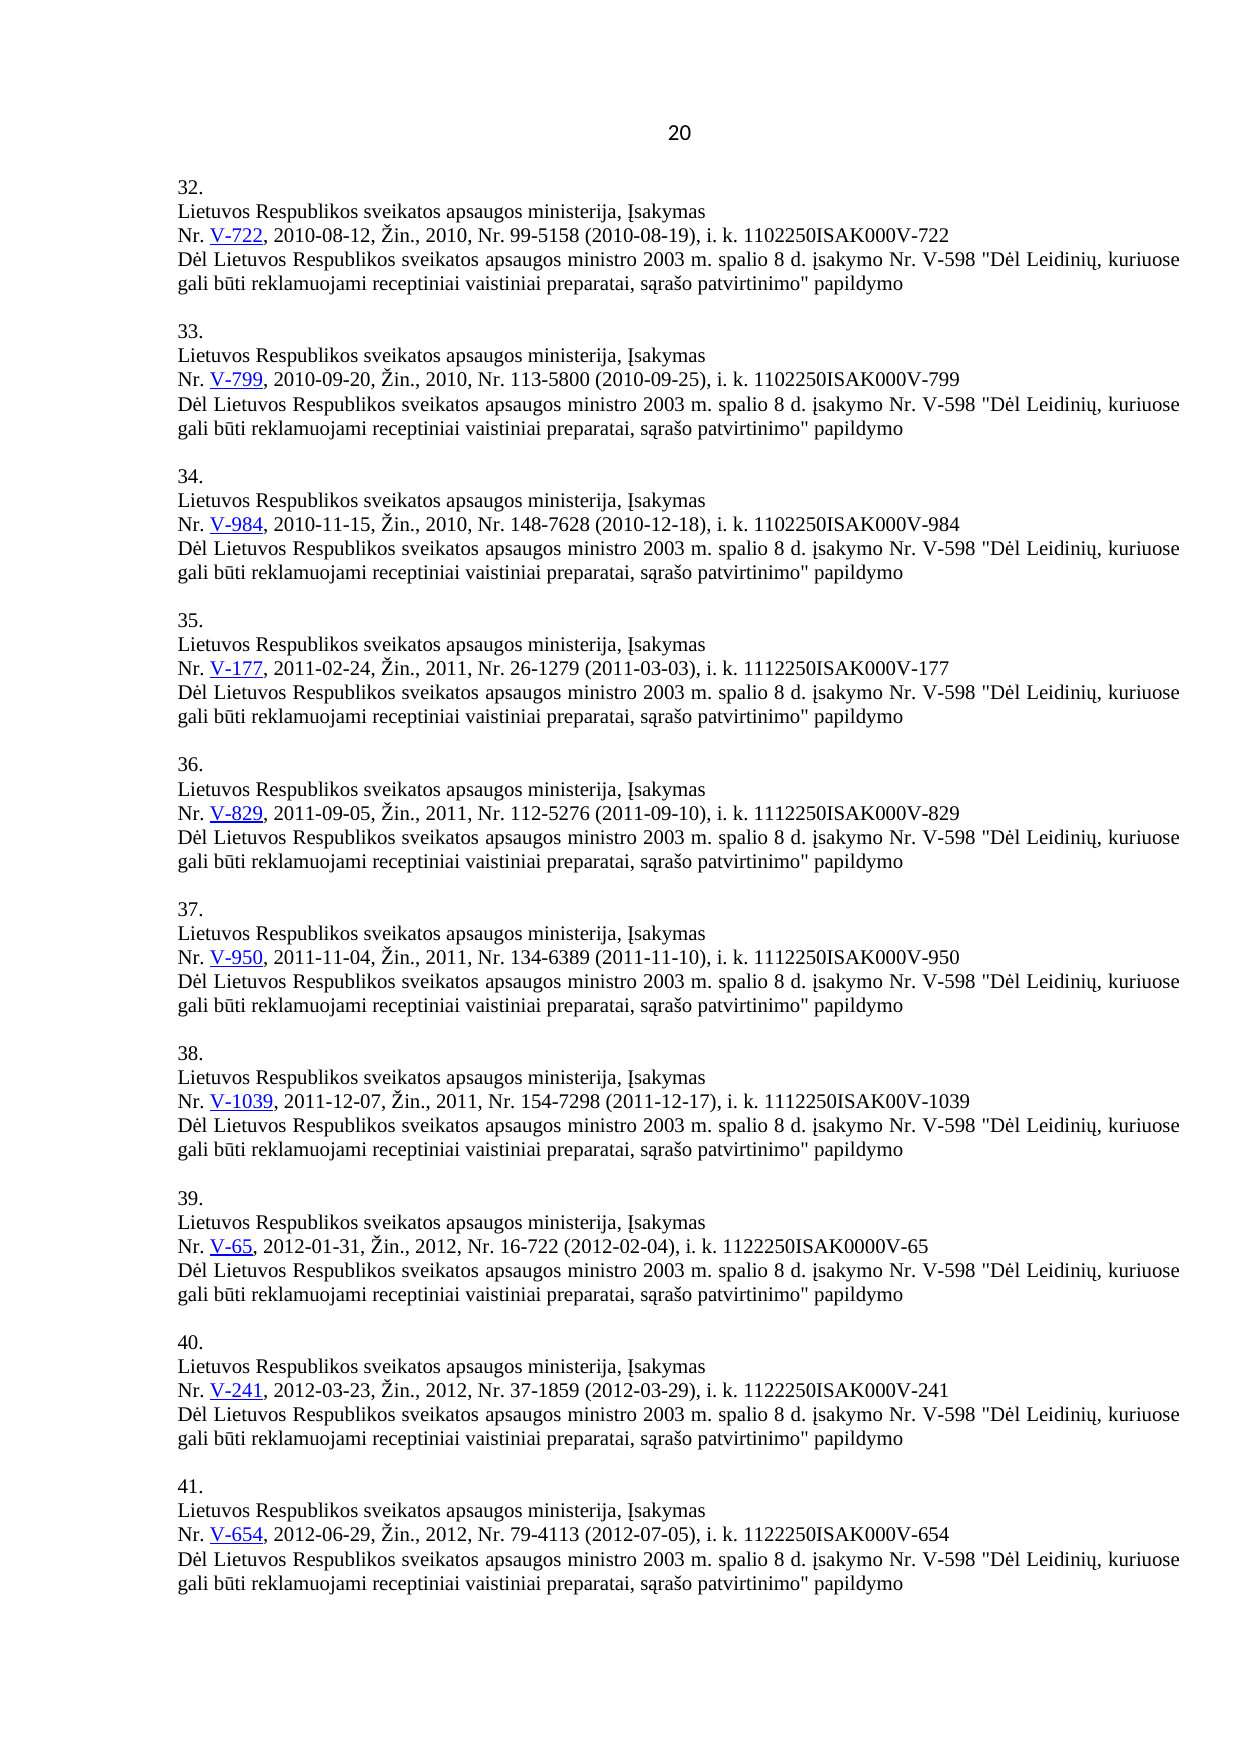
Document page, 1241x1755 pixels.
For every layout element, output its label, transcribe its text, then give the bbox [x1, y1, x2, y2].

text Lietuvos Respublikos sveikatos apsaugos ministerija, Įsakymas [177, 776, 1181, 801]
text Nr. V-984, 2010-11-15, Žin., 2010, Nr. 148-7628 (2010-12-18), i. k. 1102250ISAK000V-984 [177, 512, 1181, 536]
text 39. [177, 1186, 1181, 1209]
text Dėl Lietuvos Respublikos sveikatos apsaugos ministro 2003 m. spalio 8 d. įsakymo Nr. V-598 "Dėl Leidinių, kuriuose gali būti reklamuojami receptiniai vaistiniai preparatai, sąrašo patvirtinimo" papildymo [177, 391, 1181, 439]
text 40. [177, 1330, 1181, 1354]
text Dėl Lietuvos Respublikos sveikatos apsaugos ministro 2003 m. spalio 8 d. įsakymo Nr. V-598 "Dėl Leidinių, kuriuose gali būti reklamuojami receptiniai vaistiniai preparatai, sąrašo patvirtinimo" papildymo [177, 680, 1181, 728]
text Nr. V-177, 2011-02-24, Žin., 2011, Nr. 26-1279 (2011-03-03), i. k. 1112250ISAK000V-177 [177, 656, 1181, 680]
text Lietuvos Respublikos sveikatos apsaugos ministerija, Įsakymas [177, 199, 1181, 223]
text 35. [177, 608, 1181, 632]
text Nr. V-65, 2012-01-31, Žin., 2012, Nr. 16-722 (2012-02-04), i. k. 1122250ISAK0000V-65 [177, 1234, 1181, 1258]
text Dėl Lietuvos Respublikos sveikatos apsaugos ministro 2003 m. spalio 8 d. įsakymo Nr. V-598 "Dėl Leidinių, kuriuose gali būti reklamuojami receptiniai vaistiniai preparatai, sąrašo patvirtinimo" papildymo [177, 536, 1181, 584]
text Lietuvos Respublikos sveikatos apsaugos ministerija, Įsakymas [177, 488, 1181, 512]
text Lietuvos Respublikos sveikatos apsaugos ministerija, Įsakymas [177, 1209, 1181, 1234]
text Nr. V-241, 2012-03-23, Žin., 2012, Nr. 37-1859 (2012-03-29), i. k. 1122250ISAK000V-241 [177, 1378, 1181, 1402]
text Dėl Lietuvos Respublikos sveikatos apsaugos ministro 2003 m. spalio 8 d. įsakymo Nr. V-598 "Dėl Leidinių, kuriuose gali būti reklamuojami receptiniai vaistiniai preparatai, sąrašo patvirtinimo" papildymo [177, 824, 1181, 873]
text Nr. V-1039, 2011-12-07, Žin., 2011, Nr. 154-7298 (2011-12-17), i. k. 1112250ISAK00V-1039 [177, 1089, 1181, 1113]
text Lietuvos Respublikos sveikatos apsaugos ministerija, Įsakymas [177, 921, 1181, 945]
text 32. [177, 175, 1181, 199]
text Nr. V-654, 2012-06-29, Žin., 2012, Nr. 79-4113 (2012-07-05), i. k. 1122250ISAK000V-654 [177, 1522, 1181, 1546]
text Lietuvos Respublikos sveikatos apsaugos ministerija, Įsakymas [177, 1065, 1181, 1089]
text 37. [177, 897, 1181, 921]
text Nr. V-950, 2011-11-04, Žin., 2011, Nr. 134-6389 (2011-11-10), i. k. 1112250ISAK000V-950 [177, 945, 1181, 969]
text Dėl Lietuvos Respublikos sveikatos apsaugos ministro 2003 m. spalio 8 d. įsakymo Nr. V-598 "Dėl Leidinių, kuriuose gali būti reklamuojami receptiniai vaistiniai preparatai, sąrašo patvirtinimo" papildymo [177, 1113, 1181, 1161]
text 41. [177, 1474, 1181, 1498]
text 38. [177, 1041, 1181, 1065]
text Nr. V-829, 2011-09-05, Žin., 2011, Nr. 112-5276 (2011-09-10), i. k. 1112250ISAK000V-829 [177, 801, 1181, 824]
text Lietuvos Respublikos sveikatos apsaugos ministerija, Įsakymas [177, 1498, 1181, 1522]
text Lietuvos Respublikos sveikatos apsaugos ministerija, Įsakymas [177, 632, 1181, 656]
text Dėl Lietuvos Respublikos sveikatos apsaugos ministro 2003 m. spalio 8 d. įsakymo Nr. V-598 "Dėl Leidinių, kuriuose gali būti reklamuojami receptiniai vaistiniai preparatai, sąrašo patvirtinimo" papildymo [177, 247, 1181, 295]
text 33. [177, 319, 1181, 343]
text Lietuvos Respublikos sveikatos apsaugos ministerija, Įsakymas [177, 343, 1181, 367]
text Dėl Lietuvos Respublikos sveikatos apsaugos ministro 2003 m. spalio 8 d. įsakymo Nr. V-598 "Dėl Leidinių, kuriuose gali būti reklamuojami receptiniai vaistiniai preparatai, sąrašo patvirtinimo" papildymo [177, 969, 1181, 1017]
text Dėl Lietuvos Respublikos sveikatos apsaugos ministro 2003 m. spalio 8 d. įsakymo Nr. V-598 "Dėl Leidinių, kuriuose gali būti reklamuojami receptiniai vaistiniai preparatai, sąrašo patvirtinimo" papildymo [177, 1258, 1181, 1306]
text 34. [177, 464, 1181, 488]
text 36. [177, 752, 1181, 776]
text Nr. V-799, 2010-09-20, Žin., 2010, Nr. 113-5800 (2010-09-25), i. k. 1102250ISAK000V-799 [177, 367, 1181, 391]
text Dėl Lietuvos Respublikos sveikatos apsaugos ministro 2003 m. spalio 8 d. įsakymo Nr. V-598 "Dėl Leidinių, kuriuose gali būti reklamuojami receptiniai vaistiniai preparatai, sąrašo patvirtinimo" papildymo [177, 1546, 1181, 1594]
text Dėl Lietuvos Respublikos sveikatos apsaugos ministro 2003 m. spalio 8 d. įsakymo Nr. V-598 "Dėl Leidinių, kuriuose gali būti reklamuojami receptiniai vaistiniai preparatai, sąrašo patvirtinimo" papildymo [177, 1402, 1181, 1450]
text Nr. V-722, 2010-08-12, Žin., 2010, Nr. 99-5158 (2010-08-19), i. k. 1102250ISAK000V-722 [177, 223, 1181, 247]
text Lietuvos Respublikos sveikatos apsaugos ministerija, Įsakymas [177, 1354, 1181, 1378]
